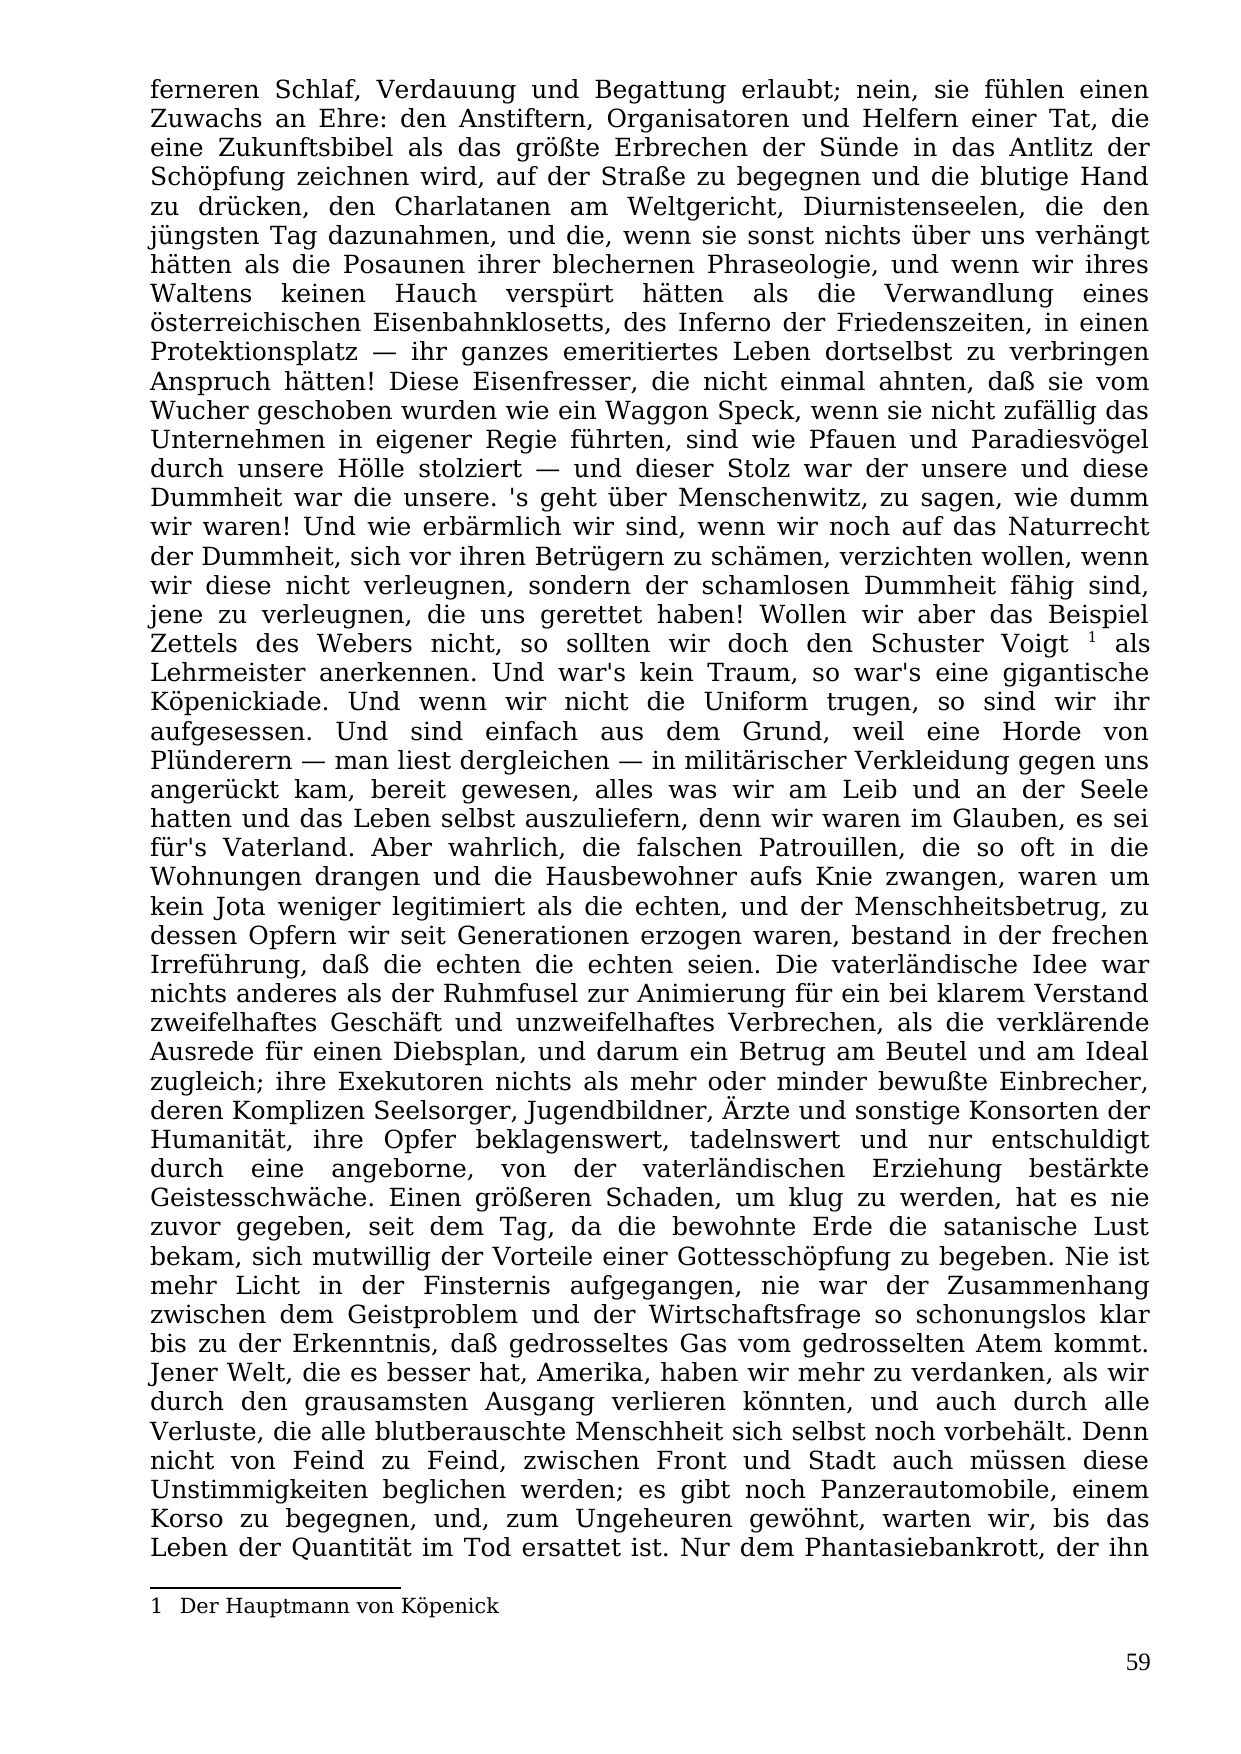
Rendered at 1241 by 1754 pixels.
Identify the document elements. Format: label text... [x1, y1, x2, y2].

text Der Hauptmann von Köpenick [150, 1594, 1151, 1618]
text ferneren Schlaf, Verdauung und Begattung erlaubt; nein, sie fühlen einen Zuwachs an Ehre: den Anstiftern, Organisatoren und Helfern einer Tat, die eine Zukunftsbibel als das größte Erbrechen der Sünde in das Antlitz der Schöpfung zeichnen wird, auf der Straße zu begegnen und die blutige Hand zu drücken, den Charlatanen am Weltgericht, Diurnistenseelen, die den jüngsten Tag dazunahmen, und die, wenn sie sonst nichts über uns verhängt hätten als die Posaunen ihrer blechernen Phraseologie, und wenn wir ihres Waltens keinen Hauch verspürt hätten als die Verwandlung eines österreichischen Eisenbahnklosetts, des Inferno der Friedenszeiten, in einen Protektionsplatz — ihr ganzes emeritiertes Leben dortselbst zu verbringen Anspruch hätten! Diese Eisenfresser, die nicht einmal ahnten, daß sie vom Wucher geschoben wurden wie ein Waggon Speck, wenn sie nicht zufällig das Unternehmen in eigener Regie führten, sind wie Pfauen und Paradiesvögel durch unsere Hölle stolziert — und dieser Stolz war der unsere und diese Dummheit war die unsere. 's geht über Menschenwitz, zu sagen, wie dumm wir waren! Und wie erbärmlich wir sind, wenn wir noch auf das Naturrecht der Dummheit, sich vor ihren Betrügern zu schämen, verzichten wollen, wenn wir diese nicht verleugnen, sondern der schamlosen Dummheit fähig sind, jene zu verleugnen, die uns gerettet haben! Wollen wir aber das Beispiel Zettels des Webers nicht, so sollten wir doch den Schuster Voigt als Lehrmeister anerkennen. Und war's kein Traum, so war's eine gigantische Köpenickiade. Und wenn wir nicht die Uniform trugen, so sind wir ihr aufgesessen. Und sind einfach aus dem Grund, weil eine Horde von Plünderern — man liest dergleichen — in militärischer Verkleidung gegen uns angerückt kam, bereit gewesen, alles was wir am Leib und an der Seele hatten und das Leben selbst auszuliefern, denn wir waren im Glauben, es sei für's Vaterland. Aber wahrlich, die falschen Patrouillen, die so oft in die Wohnungen drangen und die Hausbewohner aufs Knie zwangen, waren um kein Jota weniger legitimiert als die echten, und der Menschheitsbetrug, zu dessen Opfern wir seit Generationen erzogen waren, bestand in der frechen Irreführung, daß die echten die echten seien. Die vaterländische Idee war nichts anderes als der Ruhmfusel zur Animierung für ein bei klarem Verstand zweifelhaftes Geschäft und unzweifelhaftes Verbrechen, als die verklärende Ausrede für einen Diebsplan, und darum ein Betrug am Beutel und am Ideal zugleich; ihre Exekutoren nichts als mehr oder minder bewußte Einbrecher, deren Komplizen Seelsorger, Jugendbildner, Ärzte und sonstige Konsorten der Humanität, ihre Opfer beklagenswert, tadelnswert und nur entschuldigt durch eine angeborne, von der vaterländischen Erziehung bestärkte Geistesschwäche. Einen größeren Schaden, um klug zu werden, hat es nie zuvor gegeben, seit dem Tag, da die bewohnte Erde die satanische Lust bekam, sich mutwillig der Vorteile einer Gottesschöpfung zu begeben. Nie ist mehr Licht in der Finsternis aufgegangen, nie war der Zusammenhang zwischen dem Geistproblem und der Wirtschaftsfrage so schonungslos klar bis zu der Erkenntnis, daß gedrosseltes Gas vom gedrosselten Atem kommt. Jener Welt, die es besser hat, Amerika, haben wir mehr zu verdanken, als wir durch den grausamsten Ausgang verlieren könnten, und auch durch alle Verluste, die alle blutberauschte Menschheit sich selbst noch vorbehält. Denn nicht von Feind zu Feind, zwischen Front und Stadt auch müssen diese Unstimmigkeiten beglichen werden; es gibt noch Panzerautomobile, einem Korso zu begegnen, und, zum Ungeheuren gewöhnt, warten wir, bis das Leben der Quantität im Tod ersattet ist. Nur dem Phantasiebankrott, der ihn [150, 75, 1151, 1562]
